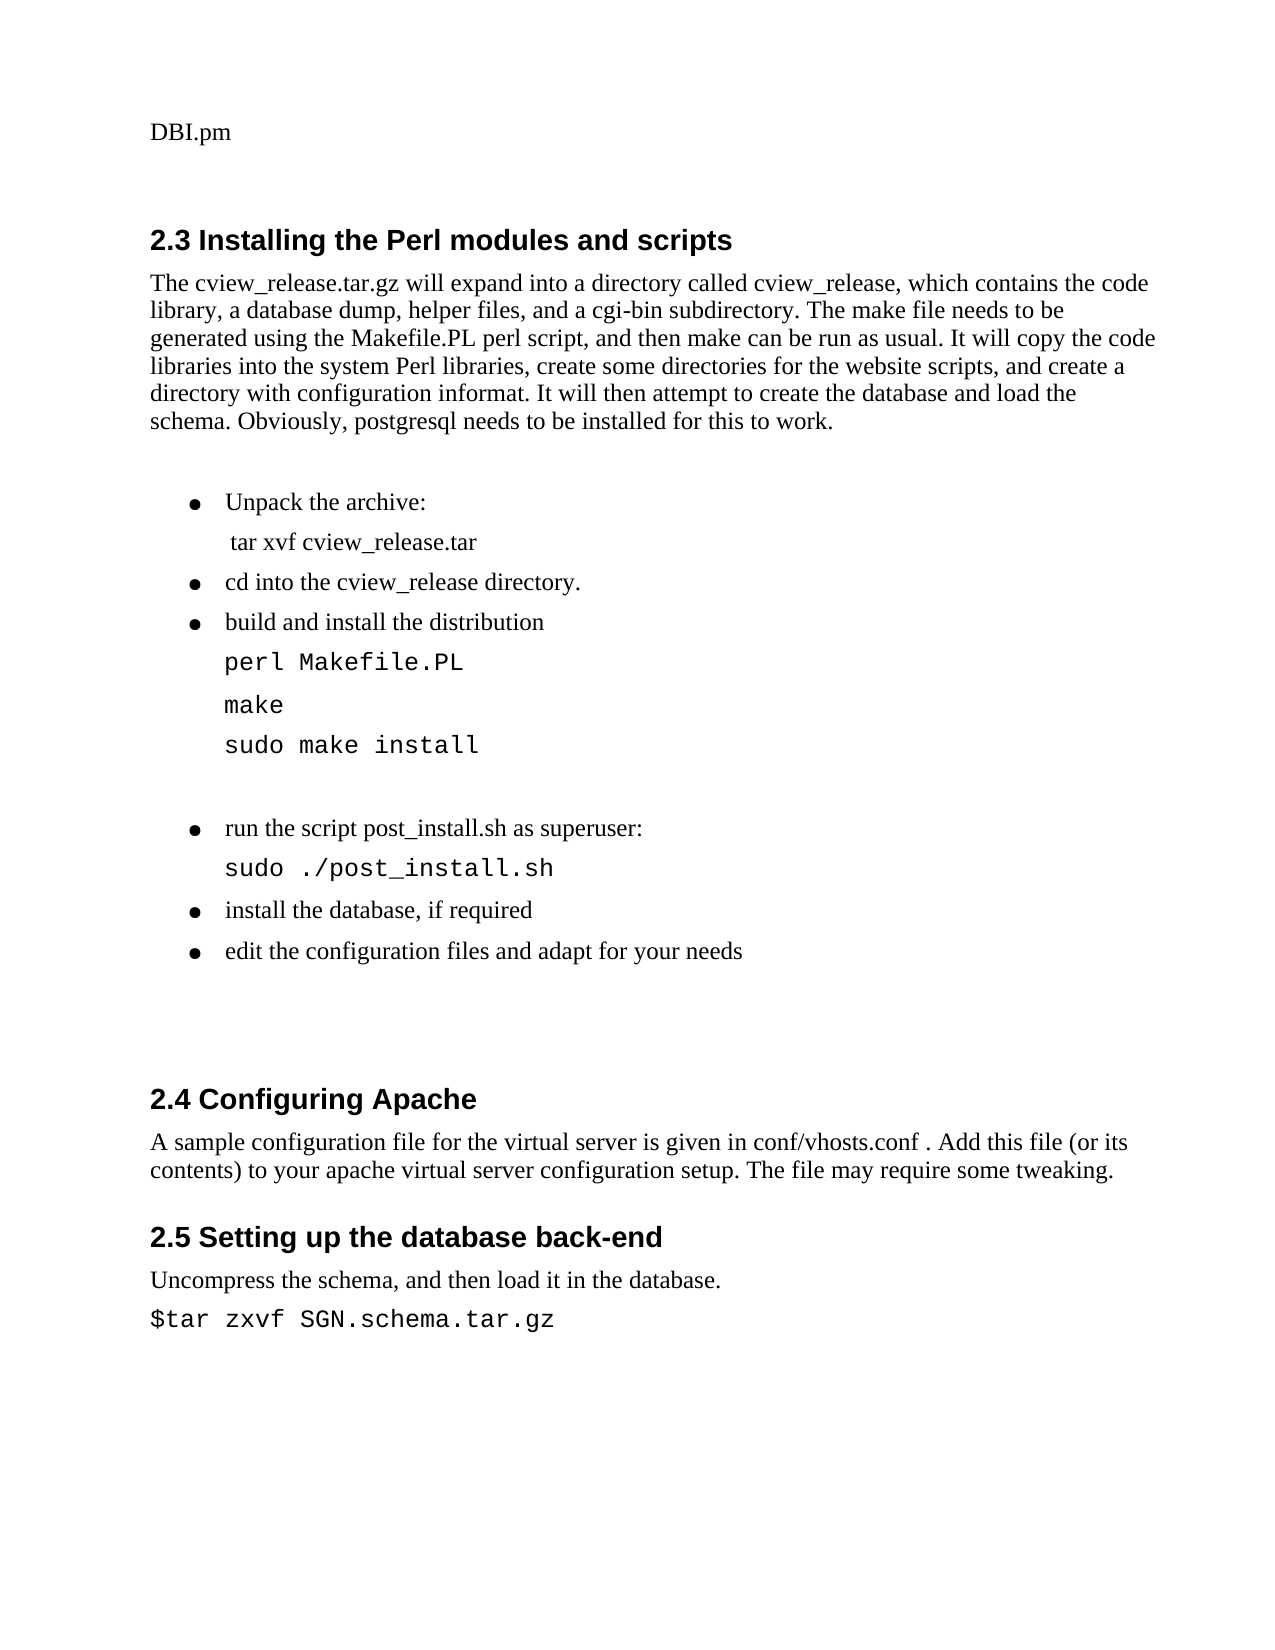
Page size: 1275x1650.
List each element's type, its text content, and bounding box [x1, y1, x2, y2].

text A sample configuration file for the virtual server is given in conf/vhosts.conf . Add this file (or its contents) to your apache virtual server configuration setup. The file may require some tweaking. [150, 1128, 1157, 1183]
text sudo make install [150, 733, 1157, 761]
subtitle 2.5 Setting up the database back-end [150, 1221, 1157, 1254]
subtitle 2.3 Installing the Perl modules and scripts [150, 223, 1157, 256]
list run the script post_install.sh as superuser: [187, 814, 1157, 842]
text DBI.pm [150, 118, 1157, 146]
text make [150, 691, 1157, 721]
text $tar zxvf SGN.schema.tar.gz [150, 1306, 1157, 1335]
text sudo ./post_install.sh [150, 854, 1157, 884]
list edit the configuration files and adapt for your needs [187, 937, 1157, 964]
list build and install the distribution [187, 608, 1157, 636]
list install the database, if required [187, 897, 1157, 924]
text Uncompress the schema, and then load it in the database. [150, 1266, 1157, 1294]
text tar xvf cview_release.tar [150, 528, 1157, 556]
subtitle 2.4 Configuring Apache [150, 1083, 1157, 1116]
text The cview_release.tar.gz will expand into a directory called cview_release, which contains the code library, a database dump, helper files, and a cgi-bin subdirectory. The make file needs to be generated using the Makefile.PL perl script, and then make can be run as usual. It will copy the code libraries into the system Perl libraries, create some directories for the website scripts, and create a directory with configuration informat. It will then attempt to create the database and load the schema. Obviously, postgresql needs to be installed for this to work. [150, 269, 1157, 435]
list Unpack the archive: [187, 488, 1157, 515]
text perl Makefile.PL [150, 648, 1157, 678]
list cd into the cview_release directory. [187, 568, 1157, 596]
